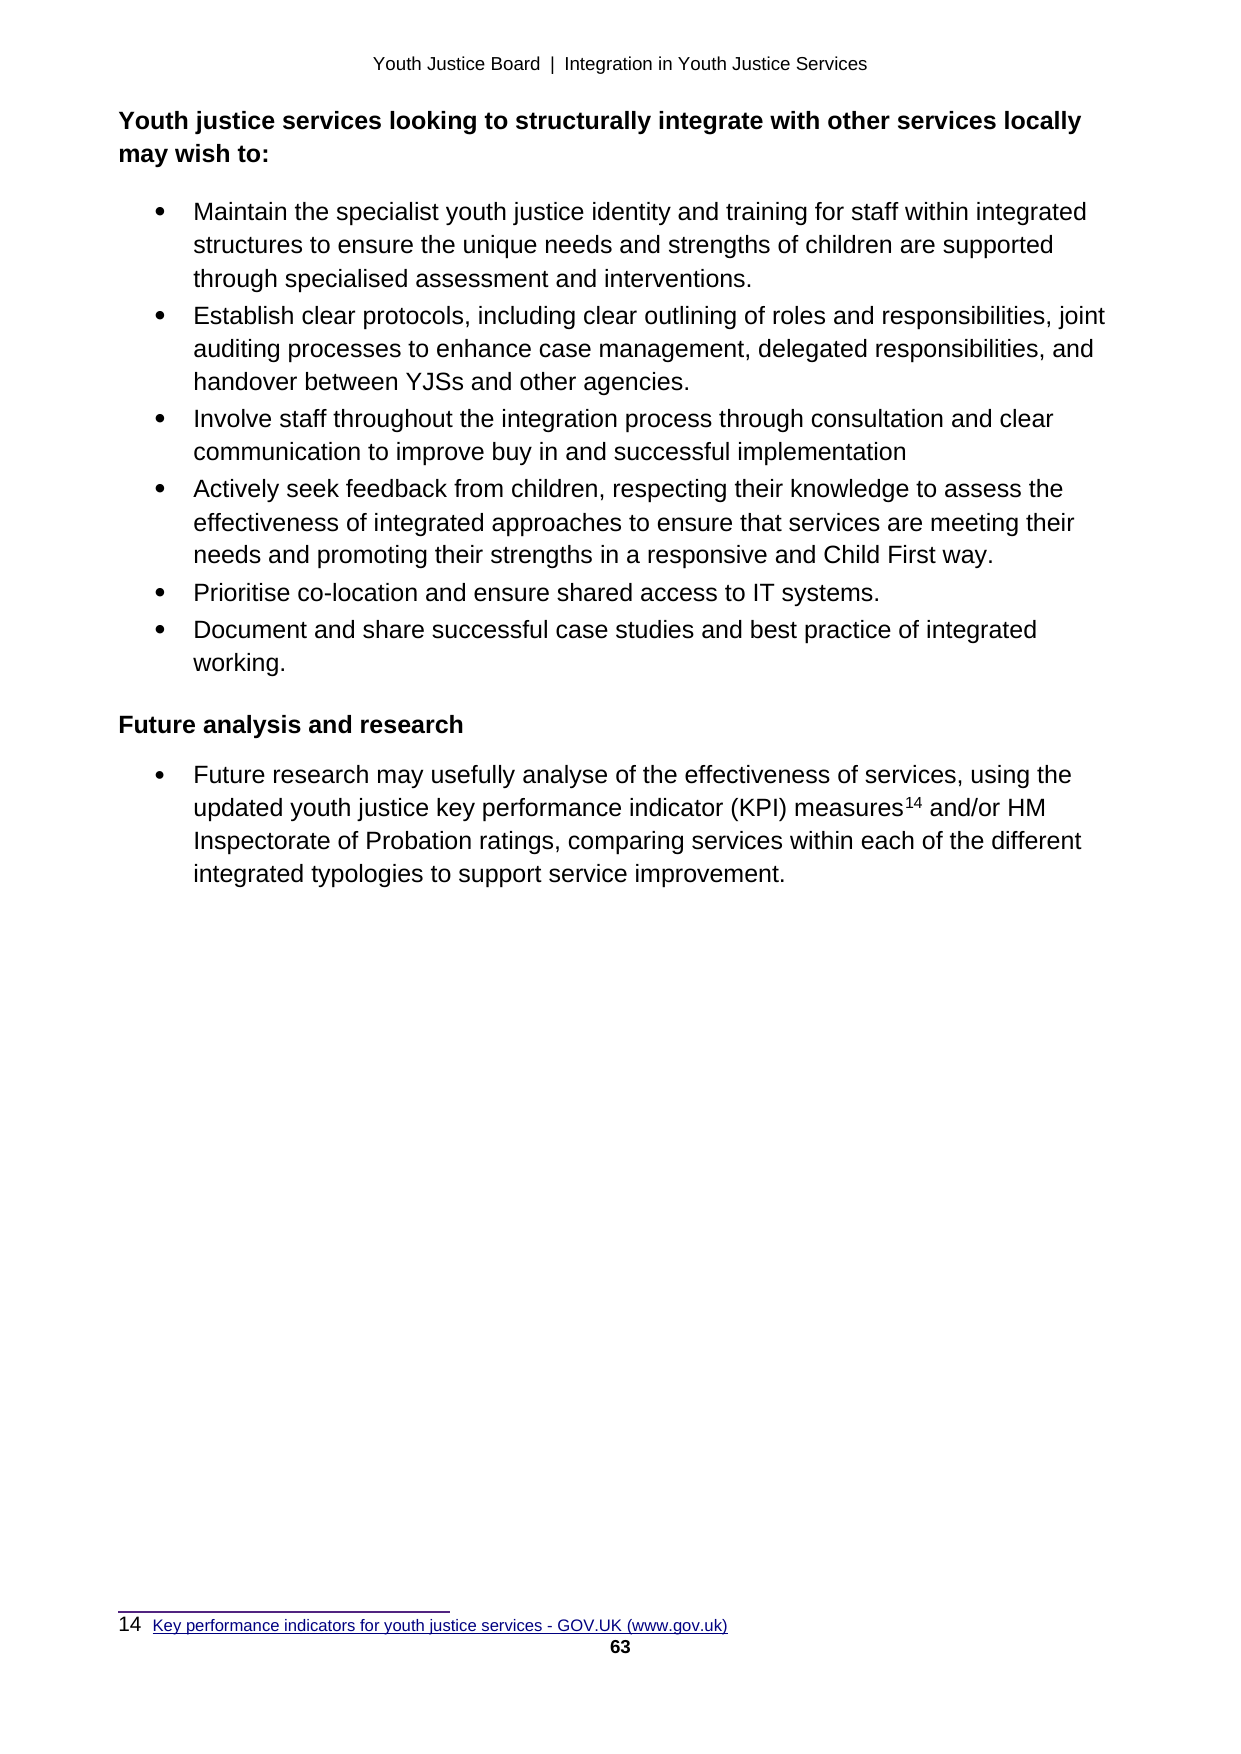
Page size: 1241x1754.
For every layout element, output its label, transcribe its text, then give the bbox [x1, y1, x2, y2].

list Future research may usefully analyse of the effectiveness of services, using the updated youth justice key performance indicator (KPI) measures and/or HM Inspectorate of Probation ratings, comparing services within each of the different integrated typologies to support service improvement. [156, 760, 1122, 888]
list Document and share successful case studies and best practice of integrated working. [156, 615, 1122, 677]
list Actively seek feedback from children, respecting their knowledge to assess the effectiveness of integrated approaches to ensure that services are meeting their needs and promoting their strengths in a responsive and Child First way. [156, 474, 1122, 569]
list Maintain the specialist youth justice identity and training for staff within integrated structures to ensure the unique needs and strengths of children are supported through specialised assessment and interventions. [156, 197, 1122, 292]
text Future analysis and research [118, 710, 1122, 739]
list Key performance indicators for youth justice services - GOV.UK (www.gov.uk) [118, 1612, 1122, 1636]
text Youth justice services looking to structurally integrate with other services locally may wish to: [118, 106, 1122, 168]
list Establish clear protocols, including clear outlining of roles and responsibilities, joint auditing processes to enhance case management, delegated responsibilities, and handover between YJSs and other agencies. [156, 301, 1122, 396]
list Prioritise co-location and ensure shared access to IT systems. [156, 578, 1122, 607]
list Involve staff throughout the integration process through consultation and clear communication to improve buy in and successful implementation [156, 404, 1122, 466]
